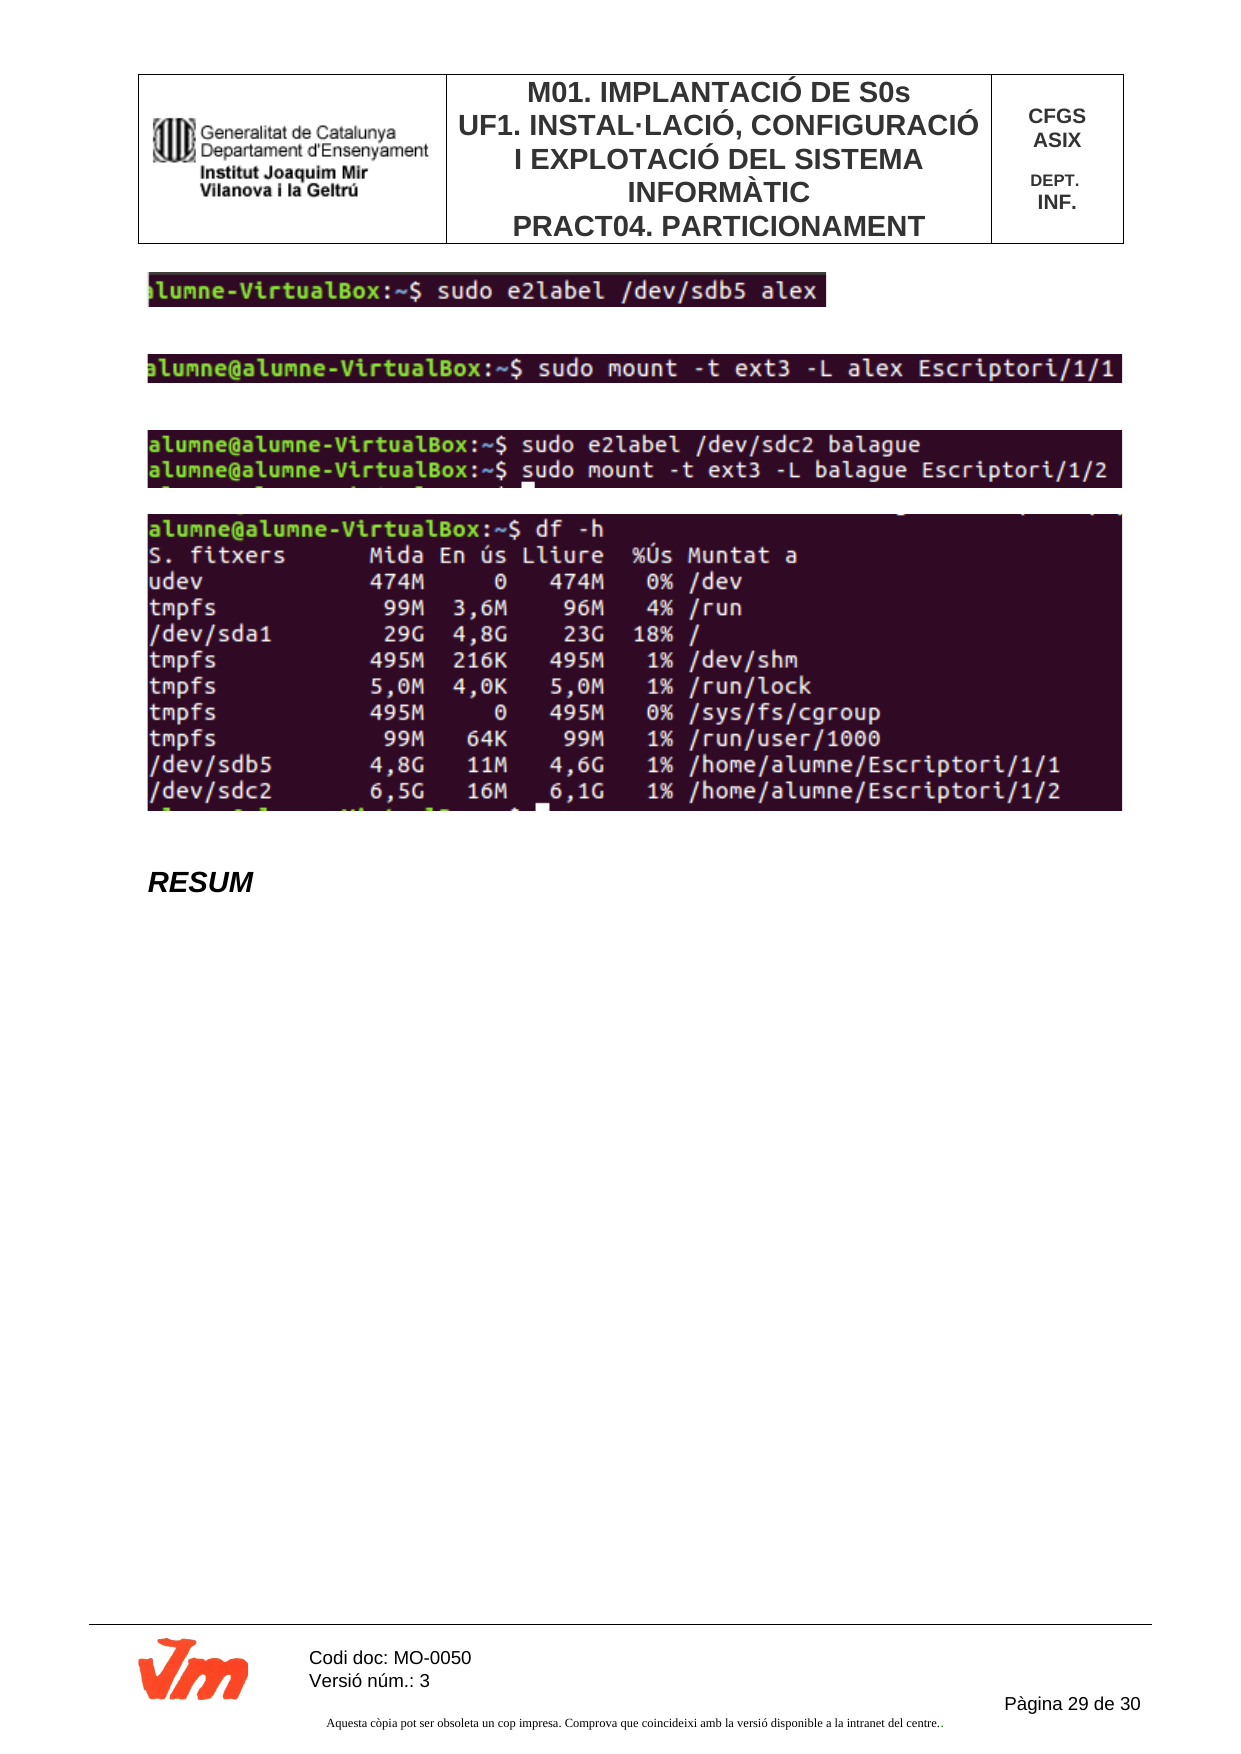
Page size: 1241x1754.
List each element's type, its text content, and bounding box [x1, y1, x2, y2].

picture [146, 111, 440, 207]
subtitle RESUM [148, 866, 1122, 899]
picture [138, 1638, 249, 1700]
picture [147, 354, 1123, 383]
picture [147, 430, 1123, 488]
picture [147, 514, 1123, 811]
picture [146, 272, 827, 307]
